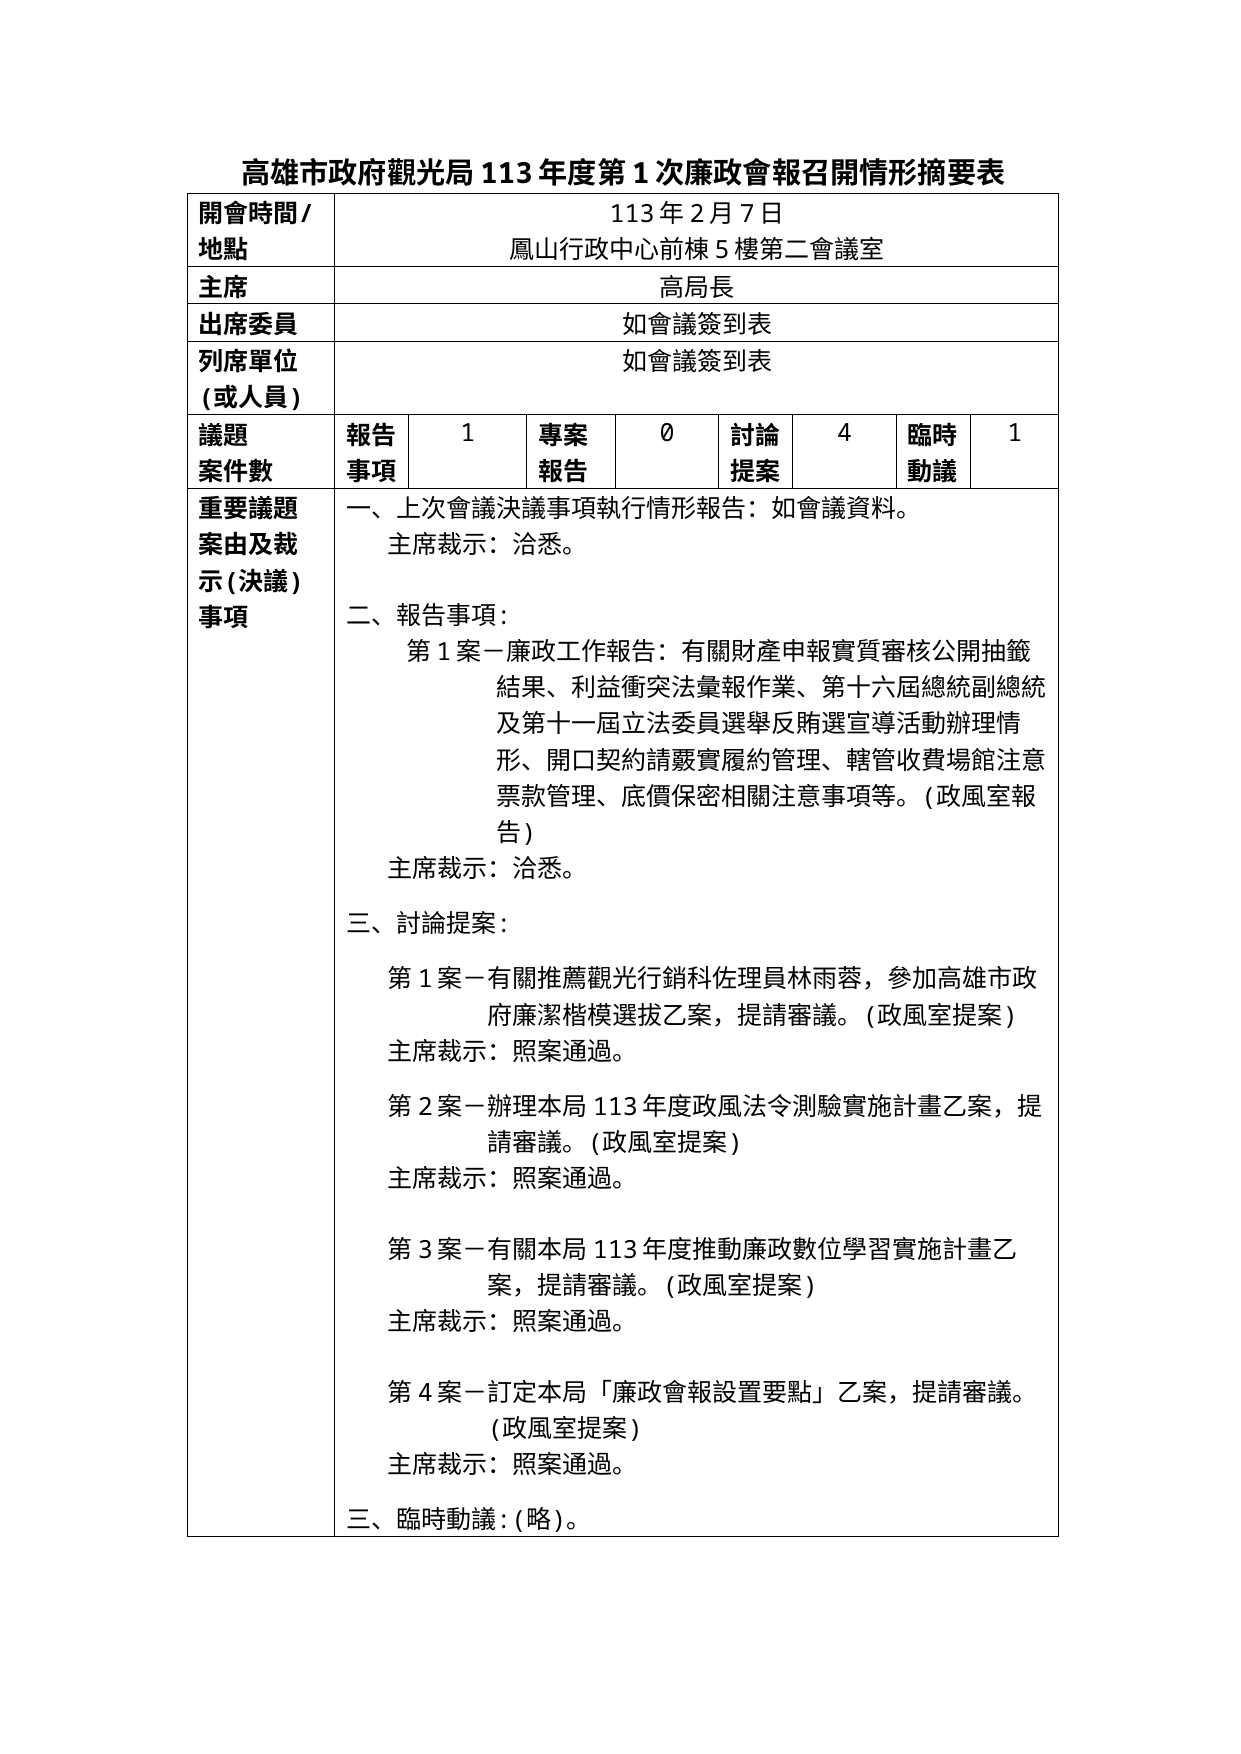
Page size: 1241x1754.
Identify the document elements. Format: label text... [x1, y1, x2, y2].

table_header 高雄市政府觀光局113年度第1次廉政會報召開情形摘要表 [188, 150, 1059, 192]
table_cell 113年2月7日 鳳山行政中心前棟5樓第二會議室 [335, 194, 1058, 266]
table_cell 報告 事項 [335, 415, 408, 488]
table_cell 列席單位(或人員) [188, 342, 334, 414]
table_cell 1 [409, 415, 526, 488]
table_cell 開會時間/地點 [188, 194, 334, 266]
table_cell 議題 案件數 [188, 415, 334, 488]
table_cell 高局長 [335, 267, 1058, 303]
table_cell 如會議簽到表 [335, 342, 1058, 414]
table_cell 4 [793, 415, 896, 488]
table_cell 如會議簽到表 [335, 304, 1058, 341]
table_cell 出席委員 [188, 304, 334, 341]
table_cell 討論 提案 [719, 415, 792, 488]
table_cell 0 [616, 415, 718, 488]
table_cell 主席 [188, 267, 334, 303]
table_cell 重要議題案由及裁示(決議)事項 [188, 489, 334, 1536]
table_cell 1 [971, 415, 1058, 488]
table_cell 臨時 動議 [897, 415, 970, 488]
table_cell 一、上次會議決議事項執行情形報告：如會議資料。 主席裁示：洽悉。 二、報告事項: 第1案－廉政工作報告：有關財產申報實質審核公開抽籤結果、利益衝突法彙報作業、第十六屆總統副總統及第十一屆立法委員選舉反賄選宣導活動辦理情形、開口契約請覈實履約管理、轄管收費場館注意票款管理、底價保密相關注意事項等。(政風室報告) 主席裁示：洽悉。 三、討論提案: 第1案－有關推薦觀光行銷科佐理員林雨蓉，參加高雄市政府廉潔楷模選拔乙案，提請審議。(政風室提案) 主席裁示：照案通過。 第2案－辦理本局113年度政風法令測驗實施計畫乙案，提請審議。(政風室提案) 主席裁示：照案通過。 第3案－有關本局113年度推動廉政數位學習實施計畫乙案，提請審議。(政風室提案) 主席裁示：照案通過。 第4案－訂定本局「廉政會報設置要點」乙案，提請審議。(政風室提案) 主席裁示：照案通過。 三、臨時動議:(略)。 [335, 489, 1058, 1536]
table_cell 專案 報告 [527, 415, 615, 488]
